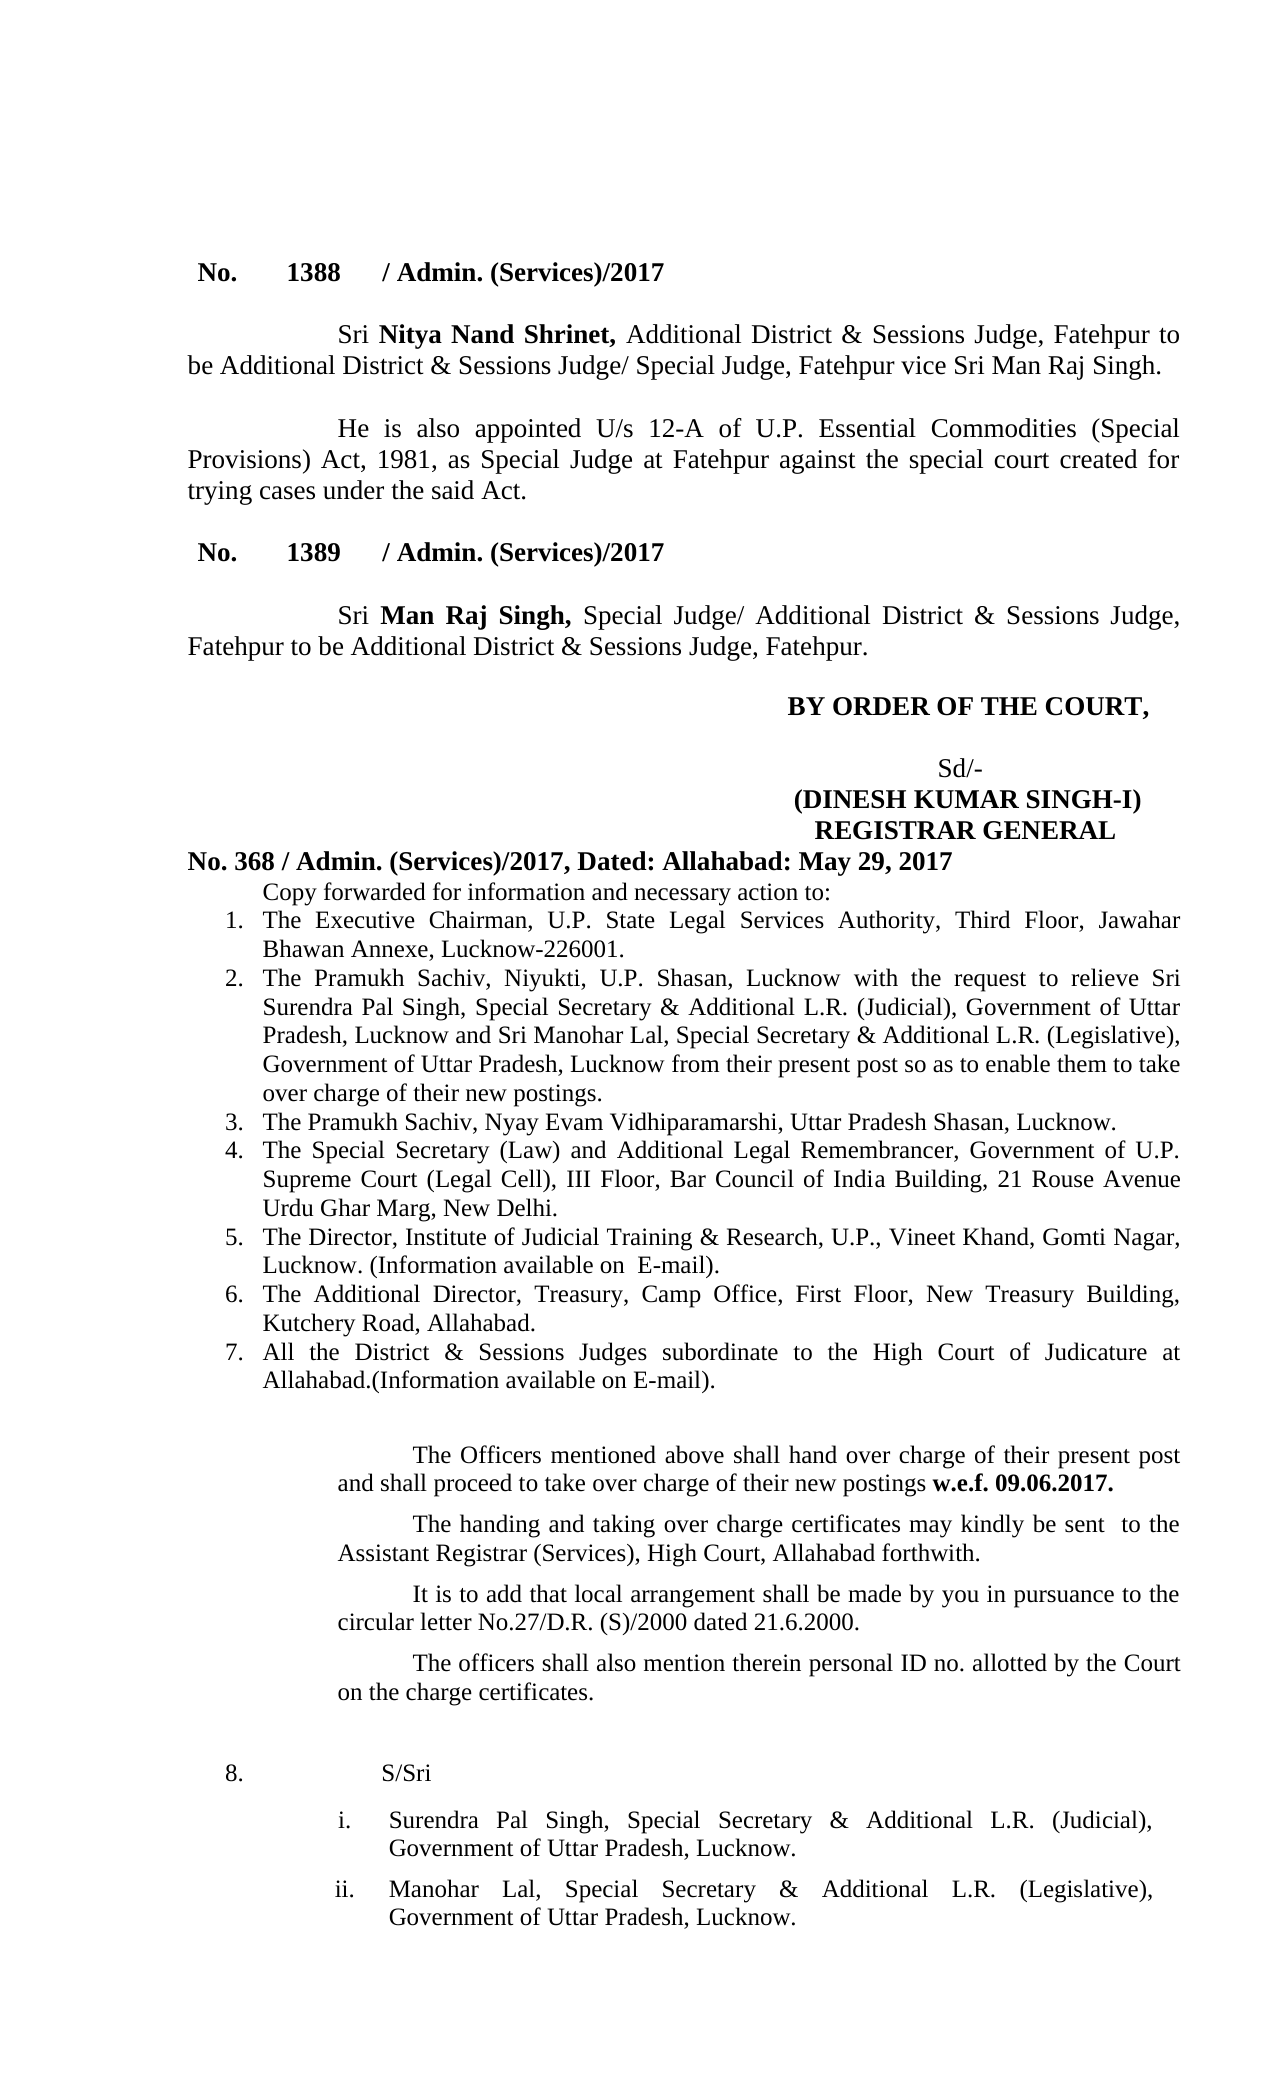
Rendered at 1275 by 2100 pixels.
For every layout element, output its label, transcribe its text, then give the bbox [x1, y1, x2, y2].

text Sri Man Raj Singh, Special Judge/ Additional District & Sessions Judge, Fatehpur to be Additional District & Sessions Judge, Fatehpur. [187, 599, 1181, 661]
table_header 1388 [275, 256, 364, 287]
text It is to add that local arrangement shall be made by you in pursuance to the circular letter No.27/D.R. (S)/2000 dated 21.6.2000. [337, 1579, 1181, 1636]
table_cell ii. [306, 1868, 383, 1937]
text (DINESH KUMAR SINGH-I) [187, 783, 1183, 814]
table_header i. [306, 1799, 383, 1868]
list The Executive Chairman, U.P. State Legal Services Authority, Third Floor, Jawahar Bhawan Annexe, Lucknow-226001. [225, 905, 1181, 963]
table_header / Admin. (Services)/2017 [364, 536, 714, 568]
table_header No. [186, 536, 275, 568]
table_header No. [186, 256, 275, 287]
table_cell Manohar Lal, Special Secretary & Additional L.R. (Legislative), Government of Uttar Pradesh, Lucknow. [383, 1868, 1159, 1937]
text BY ORDER OF THE COURT, [562, 690, 1181, 721]
table_header Surendra Pal Singh, Special Secretary & Additional L.R. (Judicial), Government of Uttar Pradesh, Lucknow. [383, 1799, 1159, 1868]
table_header / Admin. (Services)/2017 [364, 256, 714, 287]
list The Director, Institute of Judicial Training & Research, U.P., Vineet Khand, Gomti Nagar, Lucknow. (Information available on E-mail). [225, 1222, 1181, 1279]
list The Pramukh Sachiv, Niyukti, U.P. Shasan, Lucknow with the request to relieve Sri Surendra Pal Singh, Special Secretary & Additional L.R. (Judicial), Government of Uttar Pradesh, Lucknow and Sri Manohar Lal, Special Secretary & Additional L.R. (Legislative), Government of Uttar Pradesh, Lucknow from their present post so as to enable them to take over charge of their new postings. [225, 963, 1181, 1107]
list S/Sri [225, 1758, 1181, 1787]
text Sd/- [712, 752, 1181, 783]
subtitle No. 368 / Admin. (Services)/2017, Dated: Allahabad: May 29, 2017 [187, 846, 1181, 877]
list All the District & Sessions Judges subordinate to the High Court of Judicature at Allahabad.(Information available on E-mail). [225, 1337, 1181, 1394]
text The Officers mentioned above shall hand over charge of their present post and shall proceed to take over charge of their new postings w.e.f. 09.06.2017. [337, 1440, 1181, 1497]
text The officers shall also mention therein personal ID no. allotted by the Court on the charge certificates. [337, 1648, 1181, 1706]
list The Special Secretary (Law) and Additional Legal Remembrancer, Government of U.P. Supreme Court (Legal Cell), III Floor, Bar Council of India Building, 21 Rouse Avenue Urdu Ghar Marg, New Delhi. [225, 1135, 1181, 1222]
text REGISTRAR GENERAL [187, 814, 1183, 846]
text He is also appointed U/s 12-A of U.P. Essential Commodities (Special Provisions) Act, 1981, as Special Judge at Fatehpur against the special court created for trying cases under the said Act. [187, 412, 1181, 505]
list The Pramukh Sachiv, Nyay Evam Vidhiparamarshi, Uttar Pradesh Shasan, Lucknow. [225, 1107, 1181, 1135]
list The Additional Director, Treasury, Camp Office, First Floor, New Treasury Building, Kutchery Road, Allahabad. [225, 1279, 1181, 1337]
text Sri Nitya Nand Shrinet, Additional District & Sessions Judge, Fatehpur to be Additional District & Sessions Judge/ Special Judge, Fatehpur vice Sri Man Raj Singh. [187, 318, 1181, 381]
table_header 1389 [275, 536, 364, 568]
text Copy forwarded for information and necessary action to: [187, 877, 1181, 905]
text The handing and taking over charge certificates may kindly be sent to the Assistant Registrar (Services), High Court, Allahabad forthwith. [337, 1509, 1181, 1567]
